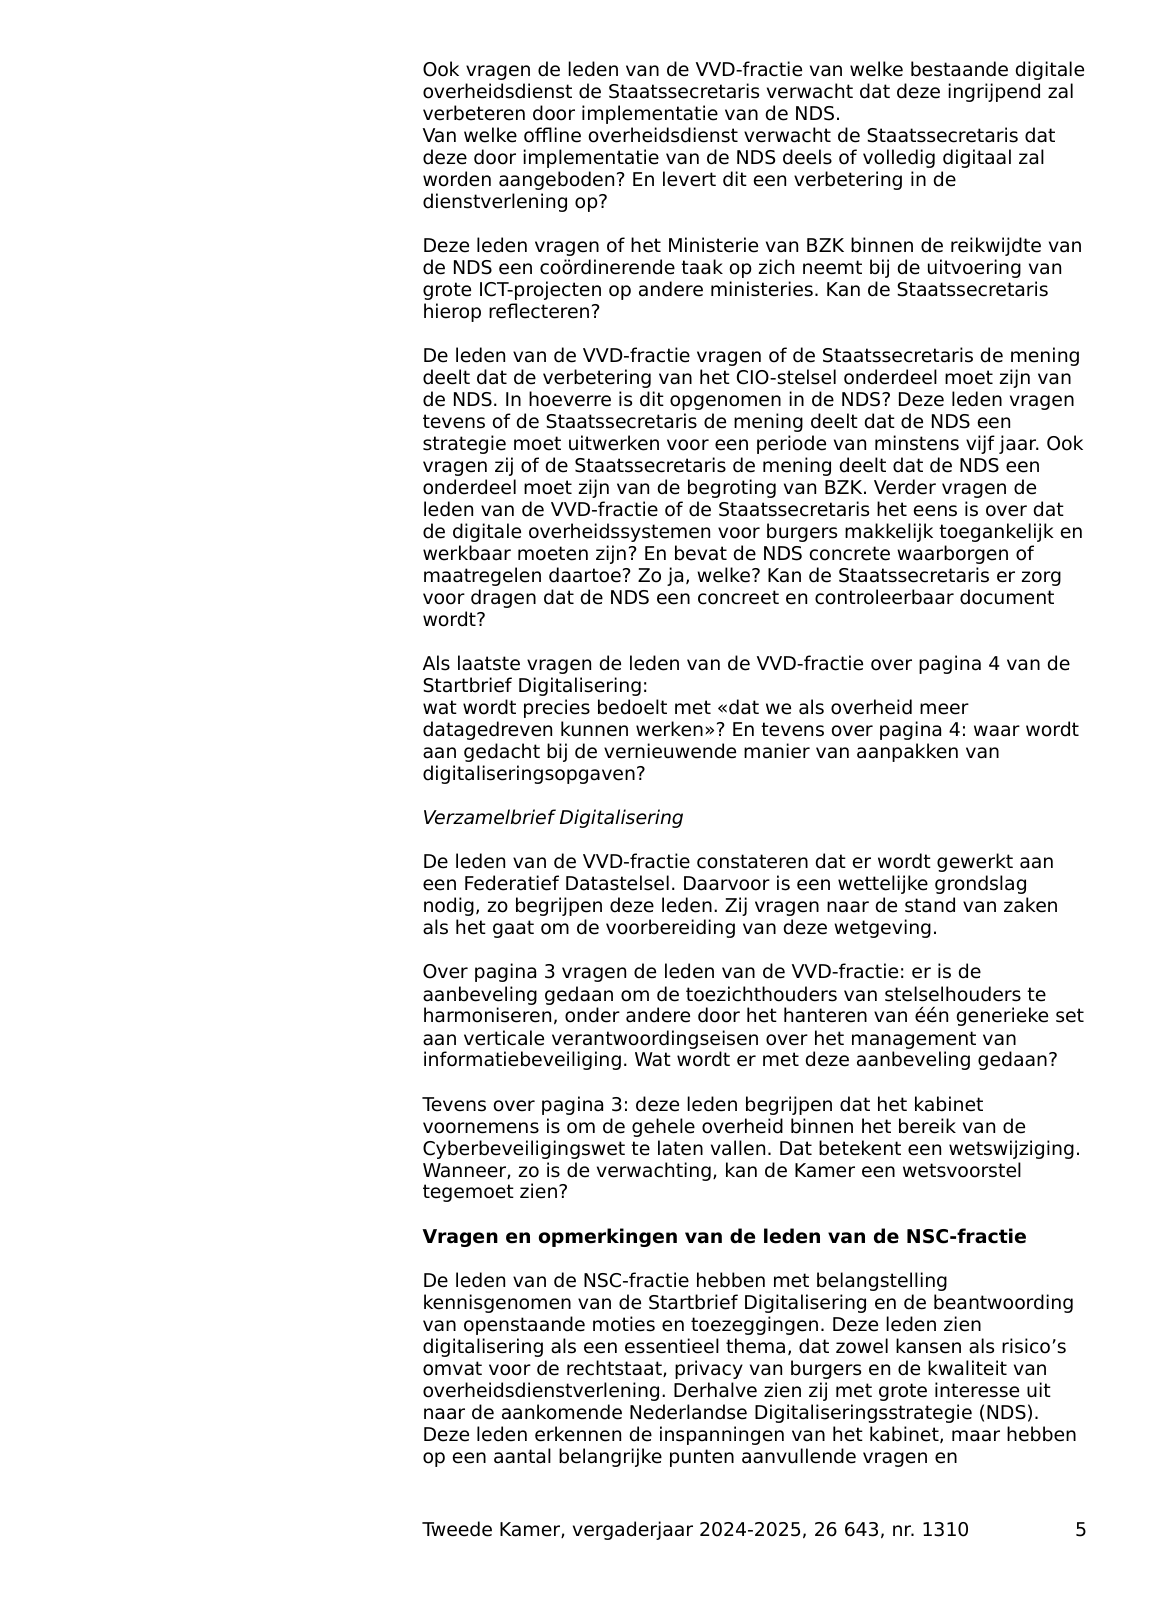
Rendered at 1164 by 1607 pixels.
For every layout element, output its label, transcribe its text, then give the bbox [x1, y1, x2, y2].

text De leden van de VVD-fractie vragen of de Staatssecretaris de mening deelt dat de verbetering van het CIO-stelsel onderdeel moet zijn van de NDS. In hoeverre is dit opgenomen in de NDS? Deze leden vragen tevens of de Staatssecretaris de mening deelt dat de NDS een strategie moet uitwerken voor een periode van minstens vijf jaar. Ook vragen zij of de Staatssecretaris de mening deelt dat de NDS een onderdeel moet zijn van de begroting van BZK. Verder vragen de leden van de VVD-fractie of de Staatssecretaris het eens is over dat de digitale overheidssystemen voor burgers makkelijk toegankelijk en werkbaar moeten zijn? En bevat de NDS concrete waarborgen of maatregelen daartoe? Zo ja, welke? Kan de Staatssecretaris er zorg voor dragen dat de NDS een concreet en controleerbaar document wordt? [422, 345, 1087, 631]
text Als laatste vragen de leden van de VVD-fractie over pagina 4 van de Startbrief Digitalisering: [422, 653, 1087, 697]
text Over pagina 3 vragen de leden van de VVD-fractie: er is de aanbeveling gedaan om de toezichthouders van stelselhouders te harmoniseren, onder andere door het hanteren van één generieke set aan verticale verantwoordingseisen over het management van informatiebeveiliging. Wat wordt er met deze aanbeveling gedaan? [422, 961, 1087, 1071]
text Van welke offline overheidsdienst verwacht de Staatssecretaris dat deze door implementatie van de NDS deels of volledig digitaal zal worden aangeboden? En levert dit een verbetering in de dienstverlening op? [422, 125, 1087, 213]
text Tevens over pagina 3: deze leden begrijpen dat het kabinet voornemens is om de gehele overheid binnen het bereik van de Cyberbeveiligingswet te laten vallen. Dat betekent een wetswijziging. Wanneer, zo is de verwachting, kan de Kamer een wetsvoorstel tegemoet zien? [422, 1093, 1087, 1203]
text wat wordt precies bedoelt met «dat we als overheid meer datagedreven kunnen werken»? En tevens over pagina 4: waar wordt aan gedacht bij de vernieuwende manier van aanpakken van digitaliseringsopgaven? [422, 697, 1087, 785]
subtitle Verzamelbrief Digitalisering [422, 807, 1087, 829]
text De leden van de VVD-fractie constateren dat er wordt gewerkt aan een Federatief Datastelsel. Daarvoor is een wettelijke grondslag nodig, zo begrijpen deze leden. Zij vragen naar de stand van zaken als het gaat om de voorbereiding van deze wetgeving. [422, 851, 1087, 939]
subtitle Vragen en opmerkingen van de leden van de NSC-fractie [422, 1226, 1087, 1248]
text Deze leden vragen of het Ministerie van BZK binnen de reikwijdte van de NDS een coördinerende taak op zich neemt bij de uitvoering van grote ICT-projecten op andere ministeries. Kan de Staatssecretaris hierop reflecteren? [422, 235, 1087, 323]
text Ook vragen de leden van de VVD-fractie van welke bestaande digitale overheidsdienst de Staatssecretaris verwacht dat deze ingrijpend zal verbeteren door implementatie van de NDS. [422, 59, 1087, 125]
text De leden van de NSC-fractie hebben met belangstelling kennisgenomen van de Startbrief Digitalisering en de beantwoording van openstaande moties en toezeggingen. Deze leden zien digitalisering als een essentieel thema, dat zowel kansen als risico’s omvat voor de rechtstaat, privacy van burgers en de kwaliteit van overheidsdienstverlening. Derhalve zien zij met grote interesse uit naar de aankomende Nederlandse Digitaliseringsstrategie (NDS). Deze leden erkennen de inspanningen van het kabinet, maar hebben op een aantal belangrijke punten aanvullende vragen en [422, 1270, 1087, 1468]
